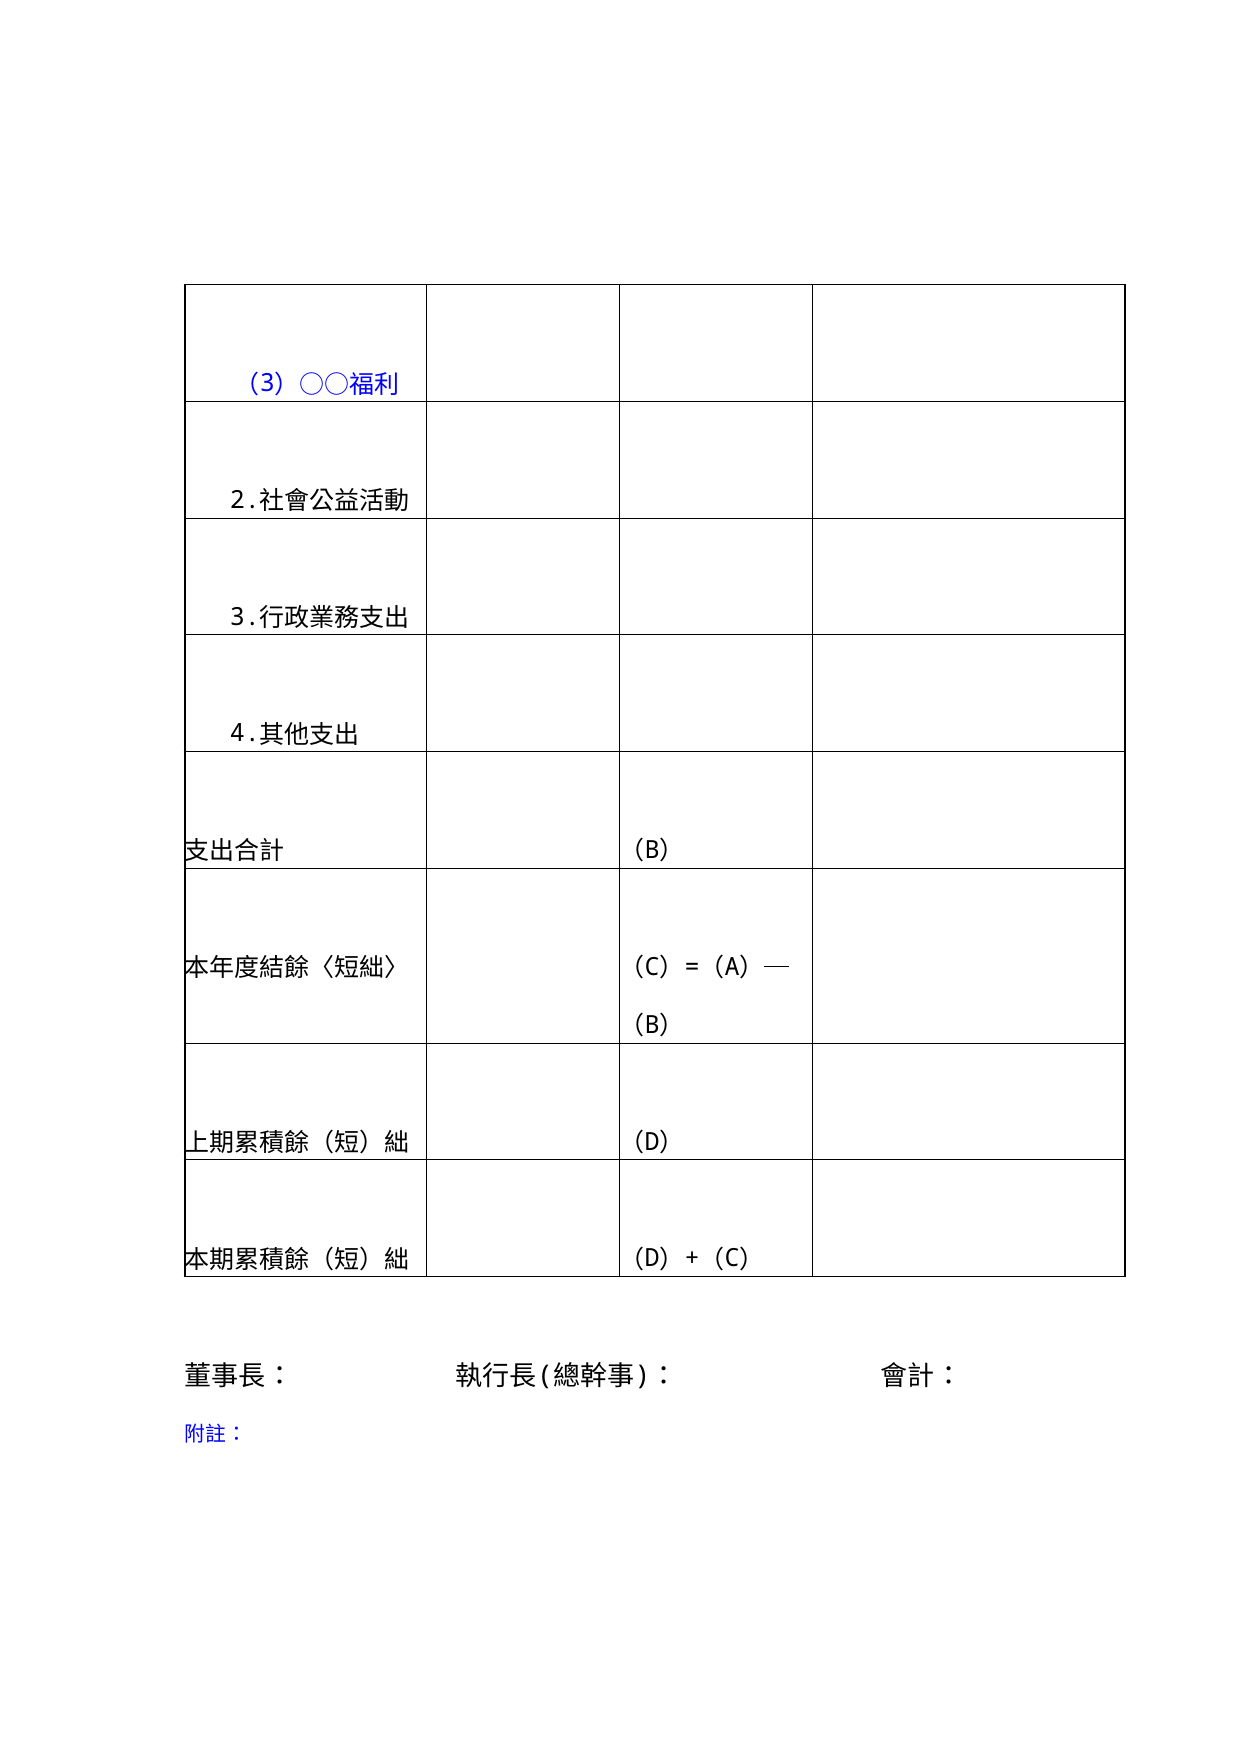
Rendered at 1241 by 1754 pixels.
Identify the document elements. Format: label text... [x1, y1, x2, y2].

table_cell （C）=（A）─（B） [620, 869, 812, 1043]
table_cell （D）+（C） [620, 1160, 812, 1276]
table_cell （D） [620, 1044, 812, 1159]
table_cell （3）○○福利 [186, 285, 426, 401]
table_cell [813, 752, 1124, 868]
table_cell 上期累積餘（短）絀 [186, 1044, 426, 1159]
table_cell [427, 869, 619, 1043]
table_cell 附註： [185, 1393, 1125, 1451]
table_cell [813, 519, 1124, 634]
table_cell [813, 1160, 1124, 1276]
table_cell [427, 635, 619, 751]
table_cell [427, 1044, 619, 1159]
table_cell [427, 402, 619, 518]
table_cell [813, 285, 1124, 401]
table_cell [813, 402, 1124, 518]
table_cell [620, 635, 812, 751]
table_cell [620, 519, 812, 634]
table_cell [427, 1160, 619, 1276]
table_cell （B） [620, 752, 812, 868]
table_cell [813, 1044, 1124, 1159]
table_cell 本期累積餘（短）絀 [186, 1160, 426, 1276]
table_cell [620, 402, 812, 518]
table_cell [427, 752, 619, 868]
table_cell [813, 869, 1124, 1043]
table_cell [427, 519, 619, 634]
table_cell 支出合計 [186, 752, 426, 868]
table_cell [427, 285, 619, 401]
table_cell 2.社會公益活動 [186, 402, 426, 518]
table_cell 3.行政業務支出 [186, 519, 426, 634]
table_cell [813, 635, 1124, 751]
table_cell [620, 285, 812, 401]
table_cell 董事長： 執行長(總幹事)： 會計： [185, 1277, 1125, 1393]
table_cell 本年度結餘〈短絀〉 [186, 869, 426, 1043]
table_cell 4.其他支出 [186, 635, 426, 751]
